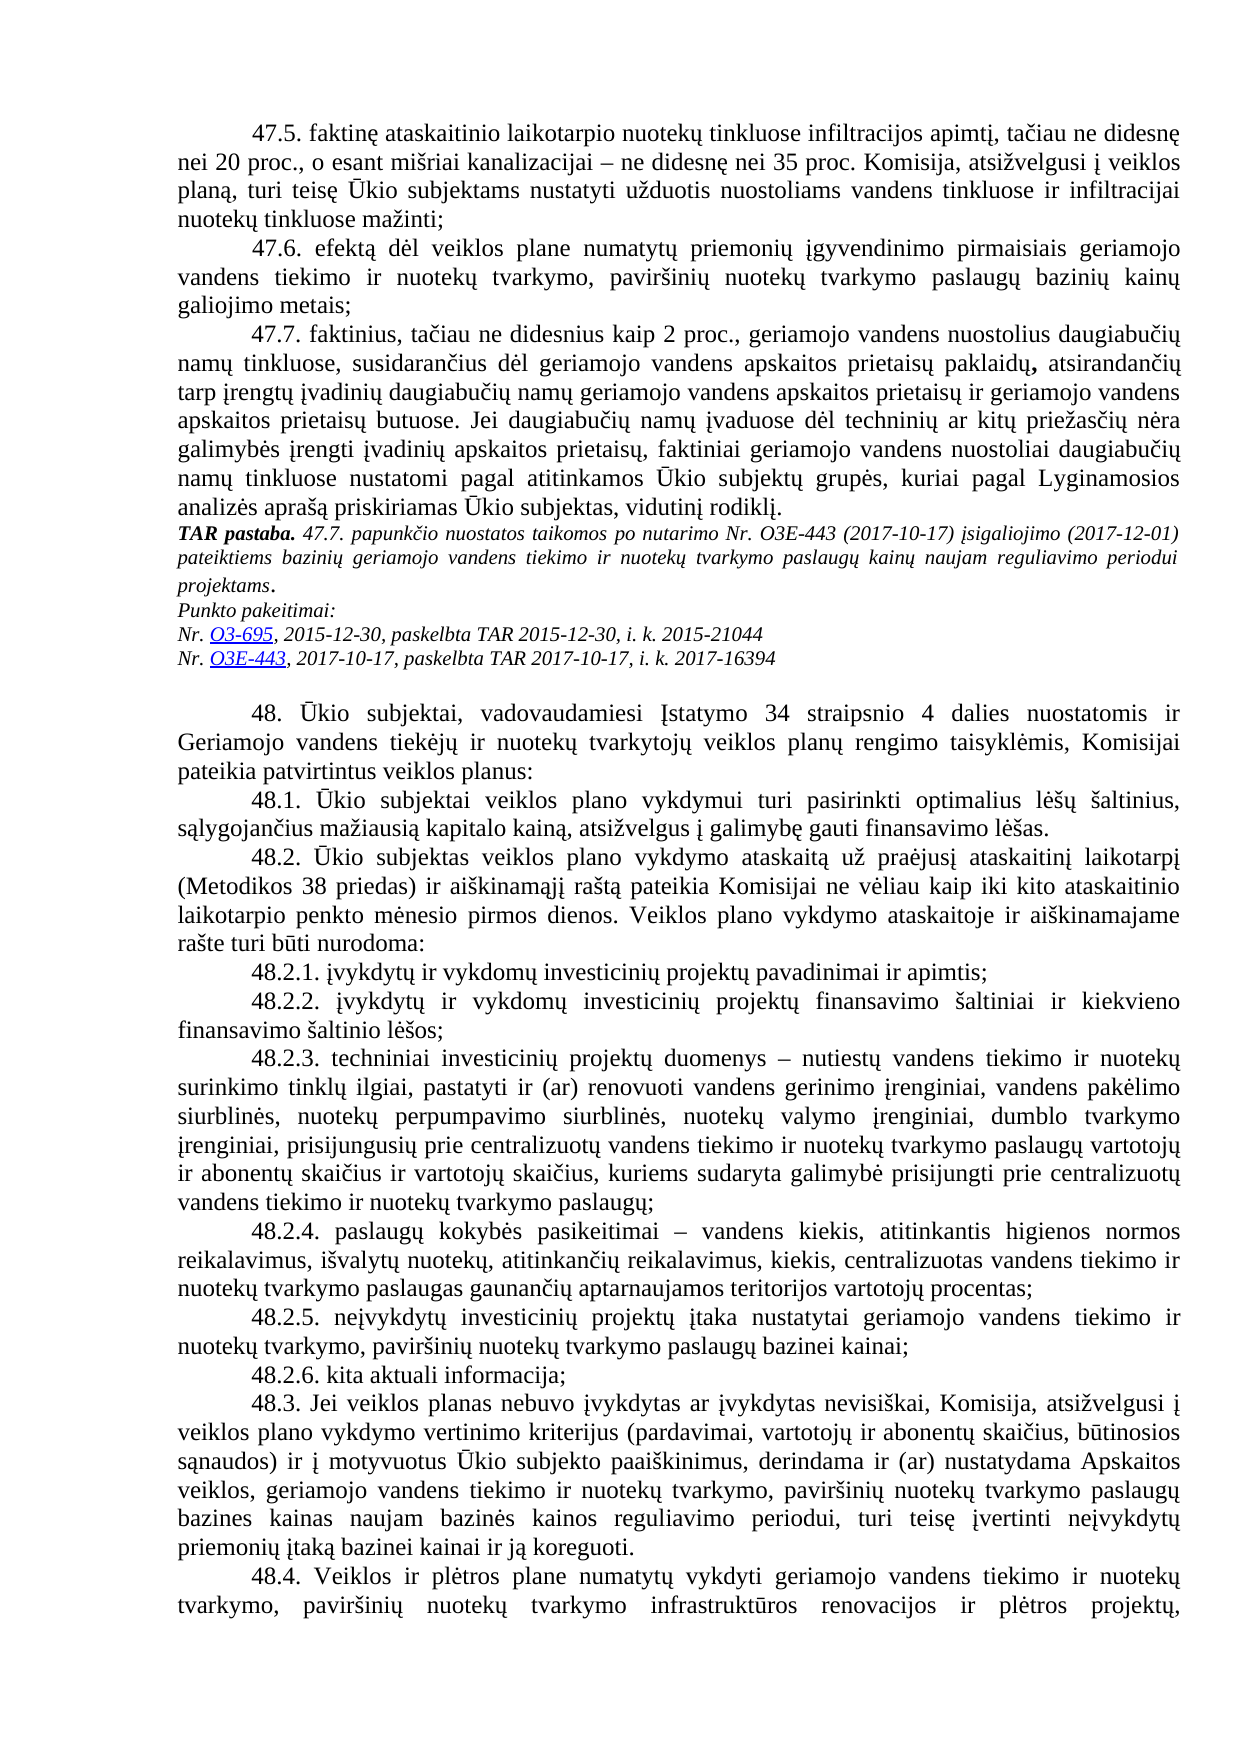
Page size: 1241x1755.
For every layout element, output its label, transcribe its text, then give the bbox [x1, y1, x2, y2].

text Nr. O3E-443, 2017-10-17, paskelbta TAR 2017-10-17, i. k. 2017-16394 [177, 646, 1181, 670]
text 48.2. Ūkio subjektas veiklos plano vykdymo ataskaitą už praėjusį ataskaitinį laikotarpį (Metodikos 38 priedas) ir aiškinamąjį raštą pateikia Komisijai ne vėliau kaip iki kito ataskaitinio laikotarpio penkto mėnesio pirmos dienos. Veiklos plano vykdymo ataskaitoje ir aiškinamajame rašte turi būti nurodoma: [177, 842, 1181, 957]
text 47.5. faktinę ataskaitinio laikotarpio nuotekų tinkluose infiltracijos apimtį, tačiau ne didesnę nei 20 proc., o esant mišriai kanalizacijai – ne didesnę nei 35 proc. Komisija, atsižvelgusi į veiklos planą, turi teisę Ūkio subjektams nustatyti užduotis nuostoliams vandens tinkluose ir infiltracijai nuotekų tinkluose mažinti; [177, 118, 1181, 233]
text 48.2.5. neįvykdytų investicinių projektų įtaka nustatytai geriamojo vandens tiekimo ir nuotekų tvarkymo, paviršinių nuotekų tvarkymo paslaugų bazinei kainai; [177, 1302, 1181, 1360]
text 48. Ūkio subjektai, vadovaudamiesi Įstatymo 34 straipsnio 4 dalies nuostatomis ir Geriamojo vandens tiekėjų ir nuotekų tvarkytojų veiklos planų rengimo taisyklėmis, Komisijai pateikia patvirtintus veiklos planus: [177, 698, 1181, 785]
text 48.2.1. įvykdytų ir vykdomų investicinių projektų pavadinimai ir apimtis; [177, 957, 1181, 986]
text Punkto pakeitimai: [177, 597, 1181, 622]
text 48.1. Ūkio subjektai veiklos plano vykdymui turi pasirinkti optimalius lėšų šaltinius, sąlygojančius mažiausią kapitalo kainą, atsižvelgus į galimybę gauti finansavimo lėšas. [177, 785, 1181, 842]
text 47.6. efektą dėl veiklos plane numatytų priemonių įgyvendinimo pirmaisiais geriamojo vandens tiekimo ir nuotekų tvarkymo, paviršinių nuotekų tvarkymo paslaugų bazinių kainų galiojimo metais; [177, 233, 1181, 319]
text 48.2.2. įvykdytų ir vykdomų investicinių projektų finansavimo šaltiniai ir kiekvieno finansavimo šaltinio lėšos; [177, 986, 1181, 1043]
text 48.3. Jei veiklos planas nebuvo įvykdytas ar įvykdytas nevisiškai, Komisija, atsižvelgusi į veiklos plano vykdymo vertinimo kriterijus (pardavimai, vartotojų ir abonentų skaičius, būtinosios sąnaudos) ir į motyvuotus Ūkio subjekto paaiškinimus, derindama ir (ar) nustatydama Apskaitos veiklos, geriamojo vandens tiekimo ir nuotekų tvarkymo, paviršinių nuotekų tvarkymo paslaugų bazines kainas naujam bazinės kainos reguliavimo periodui, turi teisę įvertinti neįvykdytų priemonių įtaką bazinei kainai ir ją koreguoti. [177, 1388, 1181, 1561]
text 48.2.6. kita aktuali informacija; [177, 1360, 1181, 1388]
text Nr. O3-695, 2015-12-30, paskelbta TAR 2015-12-30, i. k. 2015-21044 [177, 622, 1181, 646]
text 48.2.3. techniniai investicinių projektų duomenys – nutiestų vandens tiekimo ir nuotekų surinkimo tinklų ilgiai, pastatyti ir (ar) renovuoti vandens gerinimo įrenginiai, vandens pakėlimo siurblinės, nuotekų perpumpavimo siurblinės, nuotekų valymo įrenginiai, dumblo tvarkymo įrenginiai, prisijungusių prie centralizuotų vandens tiekimo ir nuotekų tvarkymo paslaugų vartotojų ir abonentų skaičius ir vartotojų skaičius, kuriems sudaryta galimybė prisijungti prie centralizuotų vandens tiekimo ir nuotekų tvarkymo paslaugų; [177, 1043, 1181, 1216]
text 48.2.4. paslaugų kokybės pasikeitimai – vandens kiekis, atitinkantis higienos normos reikalavimus, išvalytų nuotekų, atitinkančių reikalavimus, kiekis, centralizuotas vandens tiekimo ir nuotekų tvarkymo paslaugas gaunančių aptarnaujamos teritorijos vartotojų procentas; [177, 1216, 1181, 1302]
text TAR pastaba. 47.7. papunkčio nuostatos taikomos po nutarimo Nr. O3E-443 (2017-10-17) įsigaliojimo (2017-12-01) pateiktiems bazinių geriamojo vandens tiekimo ir nuotekų tvarkymo paslaugų kainų naujam reguliavimo periodui projektams. [177, 521, 1181, 597]
text 47.7. faktinius, tačiau ne didesnius kaip 2 proc., geriamojo vandens nuostolius daugiabučių namų tinkluose, susidarančius dėl geriamojo vandens apskaitos prietaisų paklaidų, atsirandančių tarp įrengtų įvadinių daugiabučių namų geriamojo vandens apskaitos prietaisų ir geriamojo vandens apskaitos prietaisų butuose. Jei daugiabučių namų įvaduose dėl techninių ar kitų priežasčių nėra galimybės įrengti įvadinių apskaitos prietaisų, faktiniai geriamojo vandens nuostoliai daugiabučių namų tinkluose nustatomi pagal atitinkamos Ūkio subjektų grupės, kuriai pagal Lyginamosios analizės aprašą priskiriamas Ūkio subjektas, vidutinį rodiklį. [177, 319, 1181, 521]
text 48.4. Veiklos ir plėtros plane numatytų vykdyti geriamojo vandens tiekimo ir nuotekų tvarkymo, paviršinių nuotekų tvarkymo infrastruktūros renovacijos ir plėtros projektų, [177, 1561, 1181, 1618]
